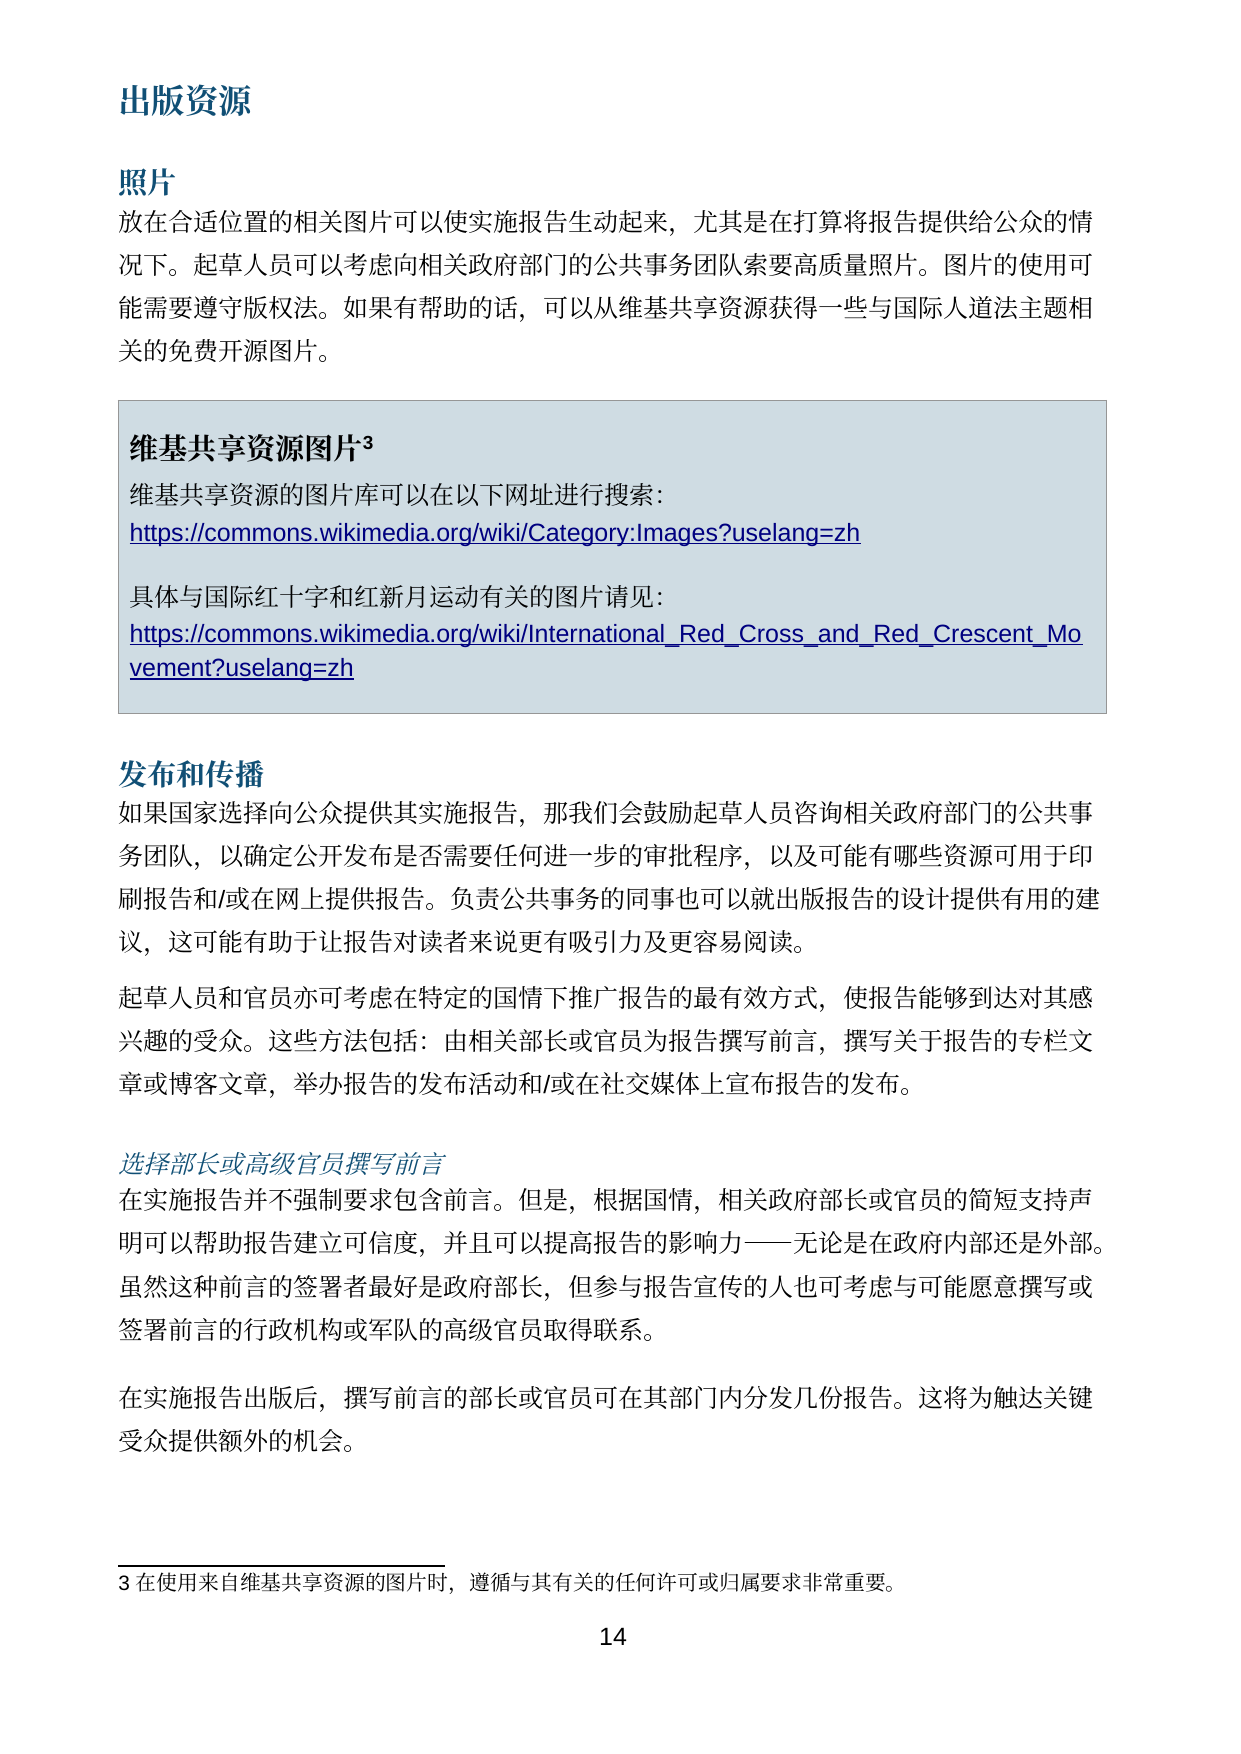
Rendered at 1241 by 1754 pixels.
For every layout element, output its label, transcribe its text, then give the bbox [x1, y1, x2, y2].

table_header 维基共享资源图片 维基共享资源的图片库可以在以下网址进行搜索： https://commons.wikimedia.org/wiki/Category:Images?uselang=zh 具体与国际红十字和红新月运动有关的图片请见： https://commons.wikimedia.org/wiki/International_Red_Cross_and_Red_Crescent_Movement?uselang=zh [119, 401, 1106, 713]
text 在实施报告出版后，撰写前言的部长或官员可在其部门内分发几份报告。这将为触达关键受众提供额外的机会。 [118, 1378, 1107, 1458]
subtitle 照片 [118, 160, 1107, 202]
subtitle 出版资源 [118, 75, 1107, 123]
subtitle 选择部长或高级官员撰写前言 [118, 1145, 1107, 1181]
text 起草人员和官员亦可考虑在特定的国情下推广报告的最有效方式，使报告能够到达对其感兴趣的受众。这些方法包括：由相关部长或官员为报告撰写前言，撰写关于报告的专栏文章或博客文章，举办报告的发布活动和/或在社交媒体上宣布报告的发布。 [118, 978, 1107, 1100]
text 放在合适位置的相关图片可以使实施报告生动起来，尤其是在打算将报告提供给公众的情况下。起草人员可以考虑向相关政府部门的公共事务团队索要高质量照片。图片的使用可能需要遵守版权法。如果有帮助的话，可以从维基共享资源获得一些与国际人道法主题相关的免费开源图片。 [118, 202, 1107, 368]
text 如果国家选择向公众提供其实施报告，那我们会鼓励起草人员咨询相关政府部门的公共事务团队，以确定公开发布是否需要任何进一步的审批程序，以及可能有哪些资源可用于印刷报告和/或在网上提供报告。负责公共事务的同事也可以就出版报告的设计提供有用的建议，这可能有助于让报告对读者来说更有吸引力及更容易阅读。 [118, 793, 1107, 958]
text 在实施报告并不强制要求包含前言。但是，根据国情，相关政府部长或官员的简短支持声明可以帮助报告建立可信度，并且可以提高报告的影响力——无论是在政府内部还是外部。虽然这种前言的签署者最好是政府部长，但参与报告宣传的人也可考虑与可能愿意撰写或签署前言的行政机构或军队的高级官员取得联系。 [118, 1181, 1107, 1346]
subtitle 发布和传播 [118, 751, 1107, 793]
